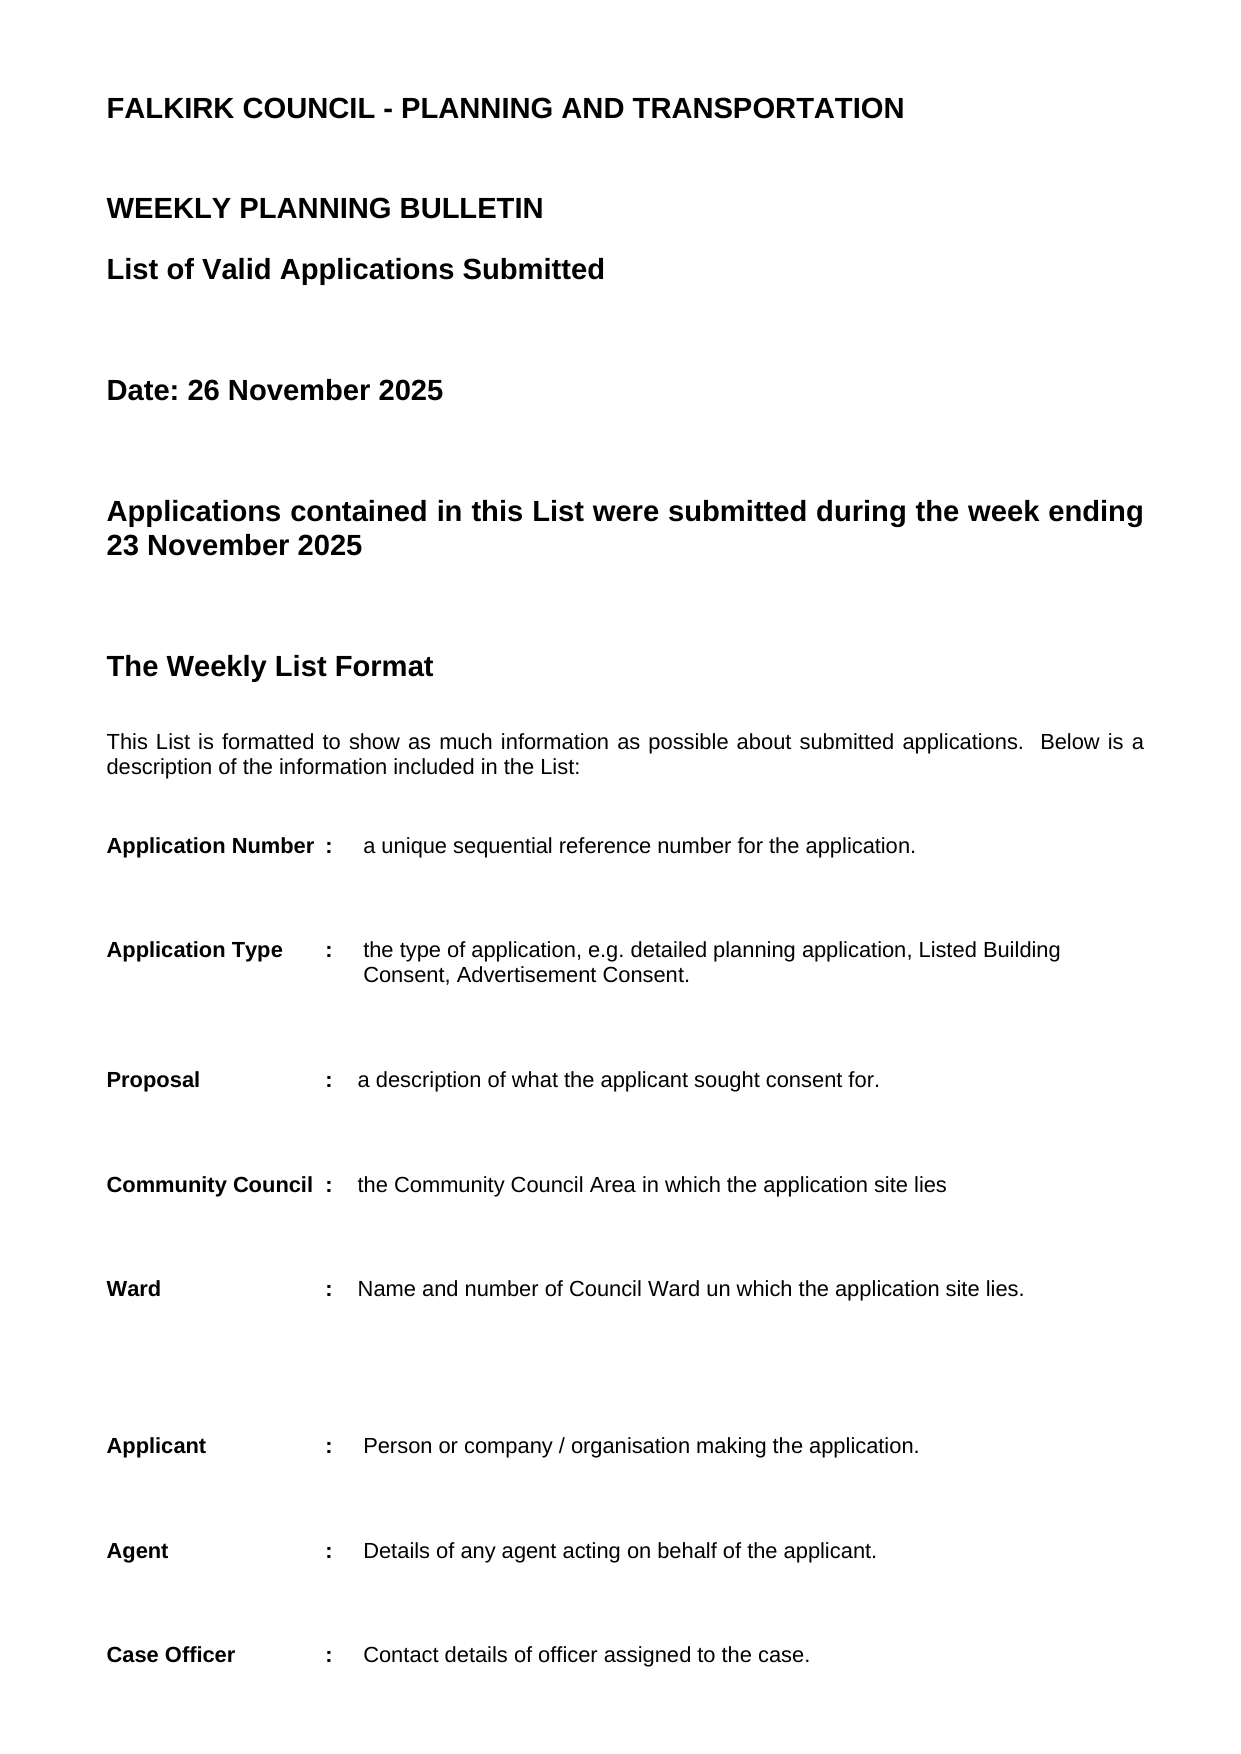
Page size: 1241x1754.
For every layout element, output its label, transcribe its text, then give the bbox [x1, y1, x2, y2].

text WEEKLY PLANNING BULLETIN [106, 191, 1146, 224]
text Ward : Name and number of Council Ward un which the application site lies. [106, 1276, 1146, 1301]
text The Weekly List Format [106, 649, 1146, 682]
text Community Council : the Community Council Area in which the application site lies [106, 1172, 1146, 1197]
text This List is formatted to show as much information as possible about submitted applications. Below is a description of the information included in the List: [106, 729, 1146, 779]
text List of Valid Applications Submitted [106, 252, 1146, 285]
text Date: 26 November 2025 [106, 373, 1146, 406]
text Application Type : the type of application, e.g. detailed planning application, Listed Building Consent, Advertisement Consent. [106, 937, 1146, 988]
text Applicant : Person or company / organisation making the application. [106, 1433, 1146, 1458]
text Application Number : a unique sequential reference number for the application. [106, 833, 1146, 858]
text Proposal : a description of what the applicant sought consent for. [106, 1067, 1146, 1092]
subtitle FALKIRK COUNCIL - PLANNING AND TRANSPORTATION [106, 91, 1146, 124]
text Agent : Details of any agent acting on behalf of the applicant. [106, 1538, 1146, 1563]
text Case Officer : Contact details of officer assigned to the case. [106, 1642, 1146, 1667]
text Applications contained in this List were submitted during the week ending 23 November 2025 [106, 494, 1146, 561]
